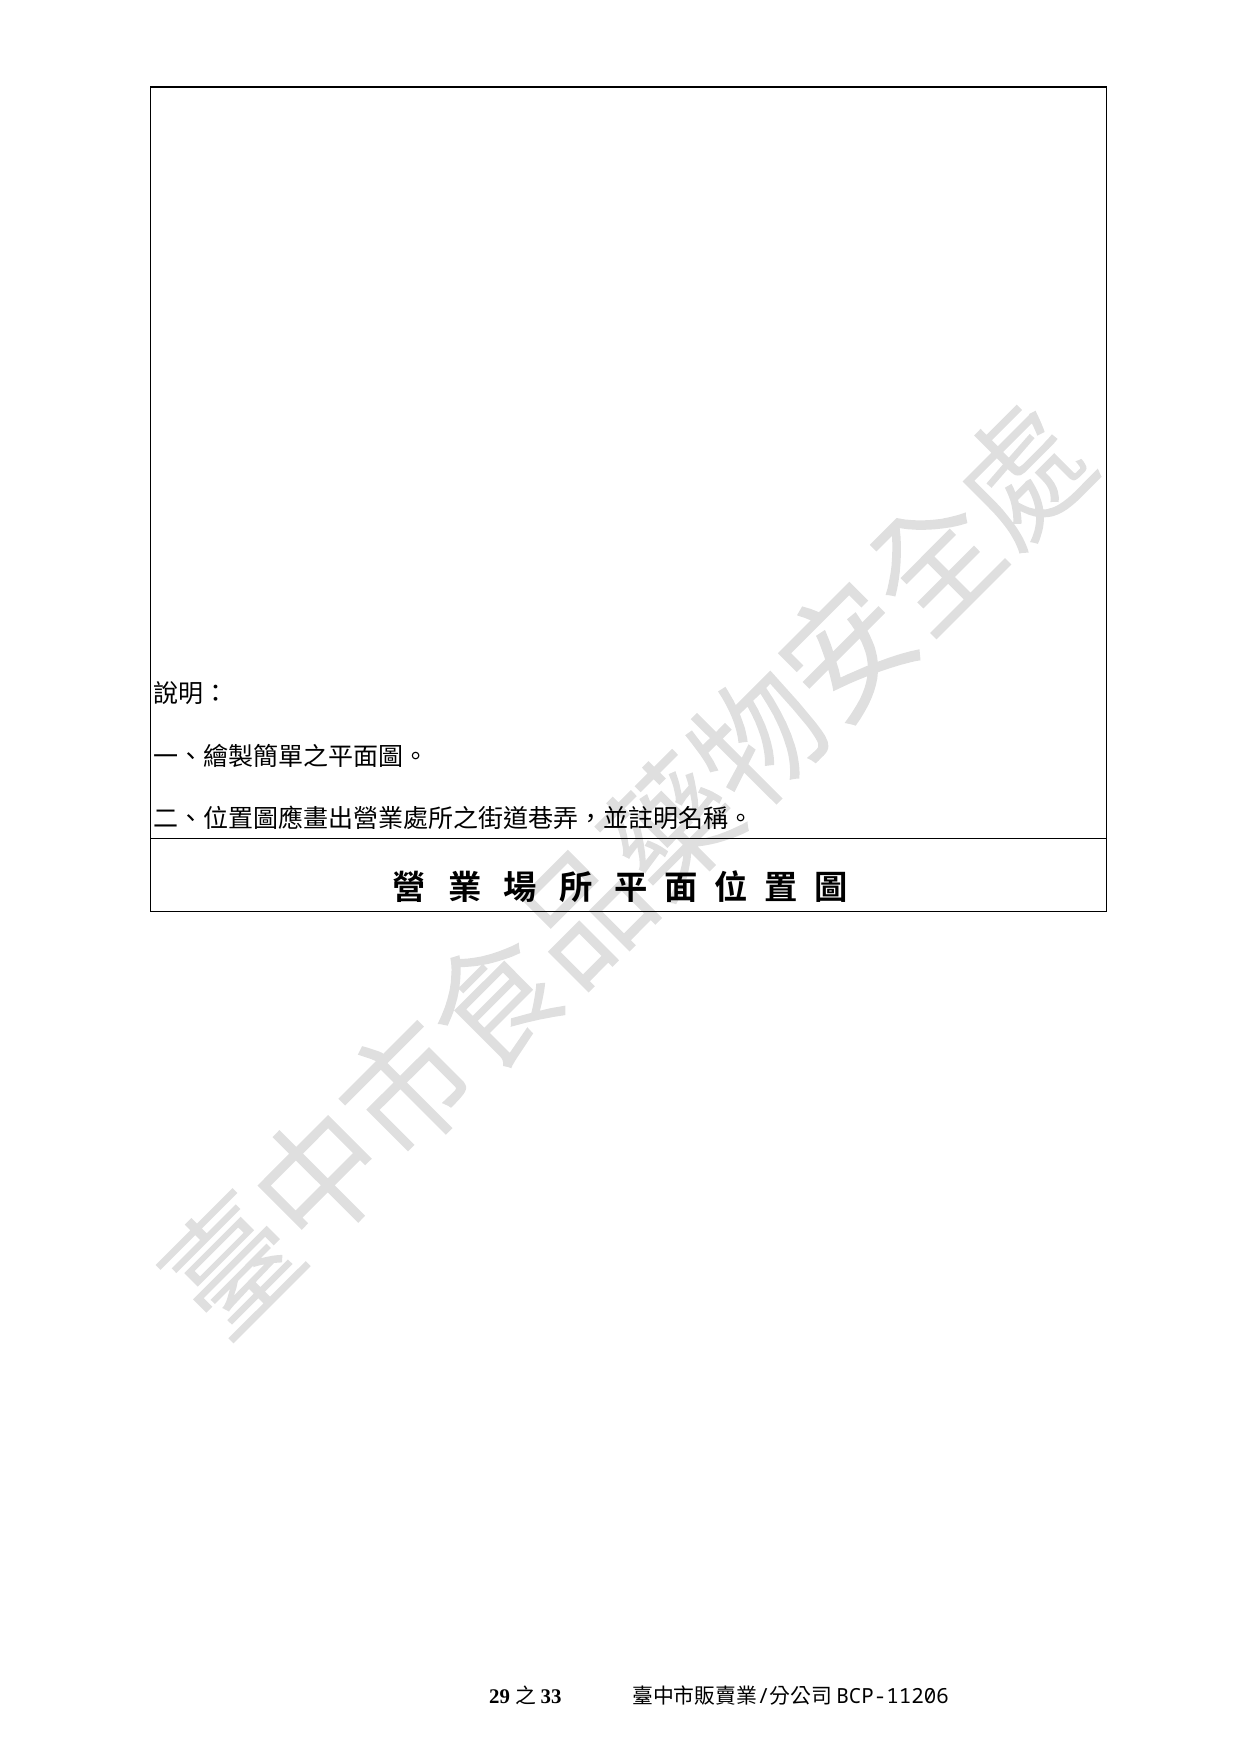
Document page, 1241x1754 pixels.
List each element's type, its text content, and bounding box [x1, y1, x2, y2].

table_cell 營 業 場 所 平 面 位 置 圖 [151, 839, 643, 911]
table_cell 營 業 場 所 平 面 位 置 圖 [603, 892, 640, 911]
table_cell 營 業 場 所 平 面 位 置 圖 [534, 864, 577, 911]
table_cell 說明： 一、繪製簡單之平面圖。 二、位置圖應畫出營業處所之街道巷弄，並註明名稱。 [151, 88, 1106, 837]
table_cell 營 業 場 所 平 面 位 置 圖 [633, 839, 1106, 911]
